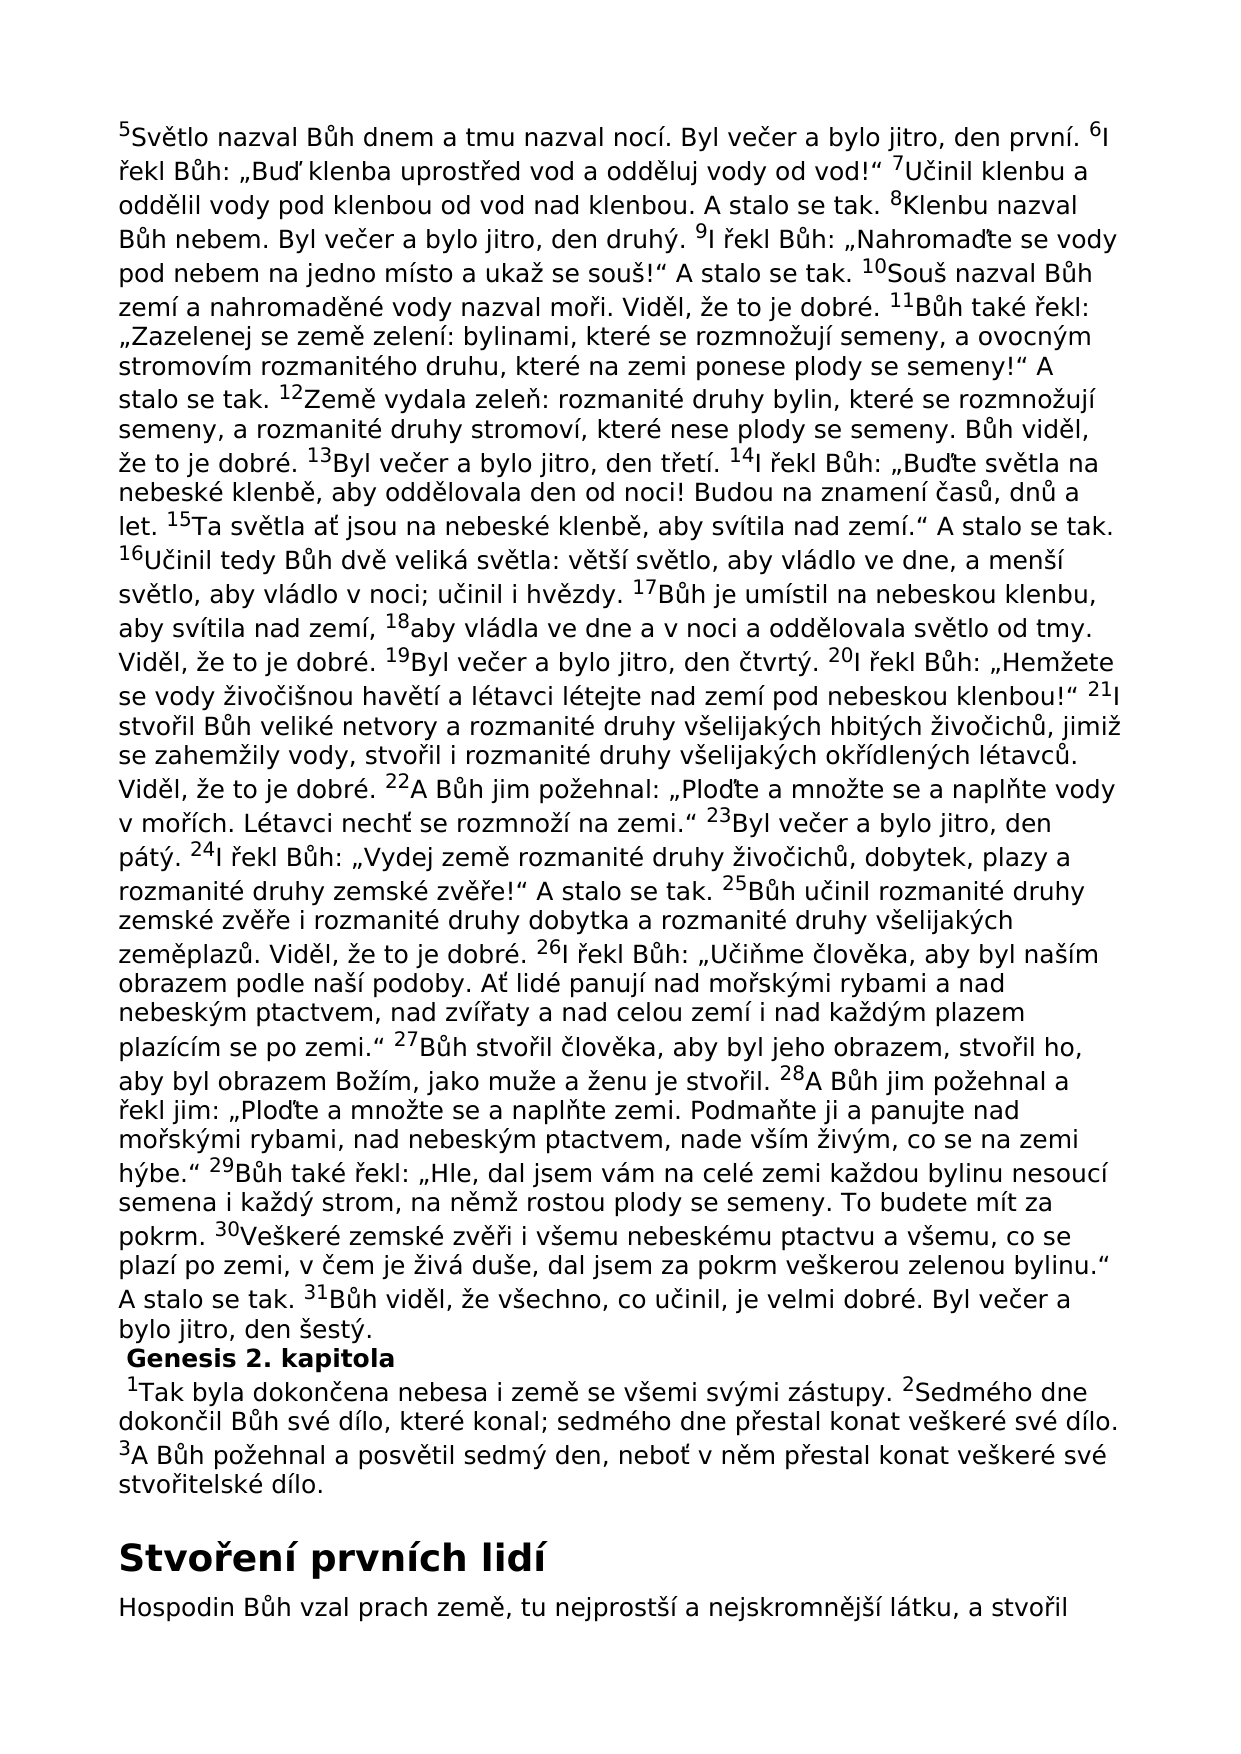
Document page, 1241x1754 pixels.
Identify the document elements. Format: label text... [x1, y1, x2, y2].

subtitle Stvoření prvních lidí [118, 1537, 1122, 1581]
text 5Světlo nazval Bůh dnem a tmu nazval nocí. Byl večer a bylo jitro, den první. 6I řekl Bůh: „Buď klenba uprostřed vod a odděluj vody od vod!“ 7Učinil klenbu a oddělil vody pod klenbou od vod nad klenbou. A stalo se tak. 8Klenbu nazval Bůh nebem. Byl večer a bylo jitro, den druhý. 9I řekl Bůh: „Nahromaďte se vody pod nebem na jedno místo a ukaž se souš!“ A stalo se tak. 10Souš nazval Bůh zemí a nahromaděné vody nazval moři. Viděl, že to je dobré. 11Bůh také řekl: „Zazelenej se země zelení: bylinami, které se rozmnožují semeny, a ovocným stromovím rozmanitého druhu, které na zemi ponese plody se semeny!“ A stalo se tak. 12Země vydala zeleň: rozmanité druhy bylin, které se rozmnožují semeny, a rozmanité druhy stromoví, které nese plody se semeny. Bůh viděl, že to je dobré. 13Byl večer a bylo jitro, den třetí. 14I řekl Bůh: „Buďte světla na nebeské klenbě, aby oddělovala den od noci! Budou na znamení časů, dnů a let. 15Ta světla ať jsou na nebeské klenbě, aby svítila nad zemí.“ A stalo se tak. 16Učinil tedy Bůh dvě veliká světla: větší světlo, aby vládlo ve dne, a menší světlo, aby vládlo v noci; učinil i hvězdy. 17Bůh je umístil na nebeskou klenbu, aby svítila nad zemí, 18aby vládla ve dne a v noci a oddělovala světlo od tmy. Viděl, že to je dobré. 19Byl večer a bylo jitro, den čtvrtý. 20I řekl Bůh: „Hemžete se vody živočišnou havětí a létavci létejte nad zemí pod nebeskou klenbou!“ 21I stvořil Bůh veliké netvory a rozmanité druhy všelijakých hbitých živočichů, jimiž se zahemžily vody, stvořil i rozmanité druhy všelijakých okřídlených létavců. Viděl, že to je dobré. 22A Bůh jim požehnal: „Ploďte a množte se a naplňte vody v mořích. Létavci nechť se rozmnoží na zemi.“ 23Byl večer a bylo jitro, den pátý. 24I řekl Bůh: „Vydej země rozmanité druhy živočichů, dobytek, plazy a rozmanité druhy zemské zvěře!“ A stalo se tak. 25Bůh učinil rozmanité druhy zemské zvěře i rozmanité druhy dobytka a rozmanité druhy všelijakých zeměplazů. Viděl, že to je dobré. 26I řekl Bůh: „Učiňme člověka, aby byl naším obrazem podle naší podoby. Ať lidé panují nad mořskými rybami a nad nebeským ptactvem, nad zvířaty a nad celou zemí i nad každým plazem plazícím se po zemi.“ 27Bůh stvořil člověka, aby byl jeho obrazem, stvořil ho, aby byl obrazem Božím, jako muže a ženu je stvořil. 28A Bůh jim požehnal a řekl jim: „Ploďte a množte se a naplňte zemi. Podmaňte ji a panujte nad mořskými rybami, nad nebeským ptactvem, nade vším živým, co se na zemi hýbe.“ 29Bůh také řekl: „Hle, dal jsem vám na celé zemi každou bylinu nesoucí semena i každý strom, na němž rostou plody se semeny. To budete mít za pokrm. 30Veškeré zemské zvěři i všemu nebeskému ptactvu a všemu, co se plazí po zemi, v čem je živá duše, dal jsem za pokrm veškerou zelenou bylinu.“ A stalo se tak. 31Bůh viděl, že všechno, co učinil, je velmi dobré. Byl večer a bylo jitro, den šestý. Genesis 2. kapitola 1Tak byla dokončena nebesa i země se všemi svými zástupy. 2Sedmého dne dokončil Bůh své dílo, které konal; sedmého dne přestal konat veškeré své dílo. 3A Bůh požehnal a posvětil sedmý den, neboť v něm přestal konat veškeré své stvořitelské dílo. [118, 118, 1122, 1499]
text Hospodin Bůh vzal prach země, tu nejprostší a nejskromnější látku, a stvořil [118, 1593, 1122, 1622]
